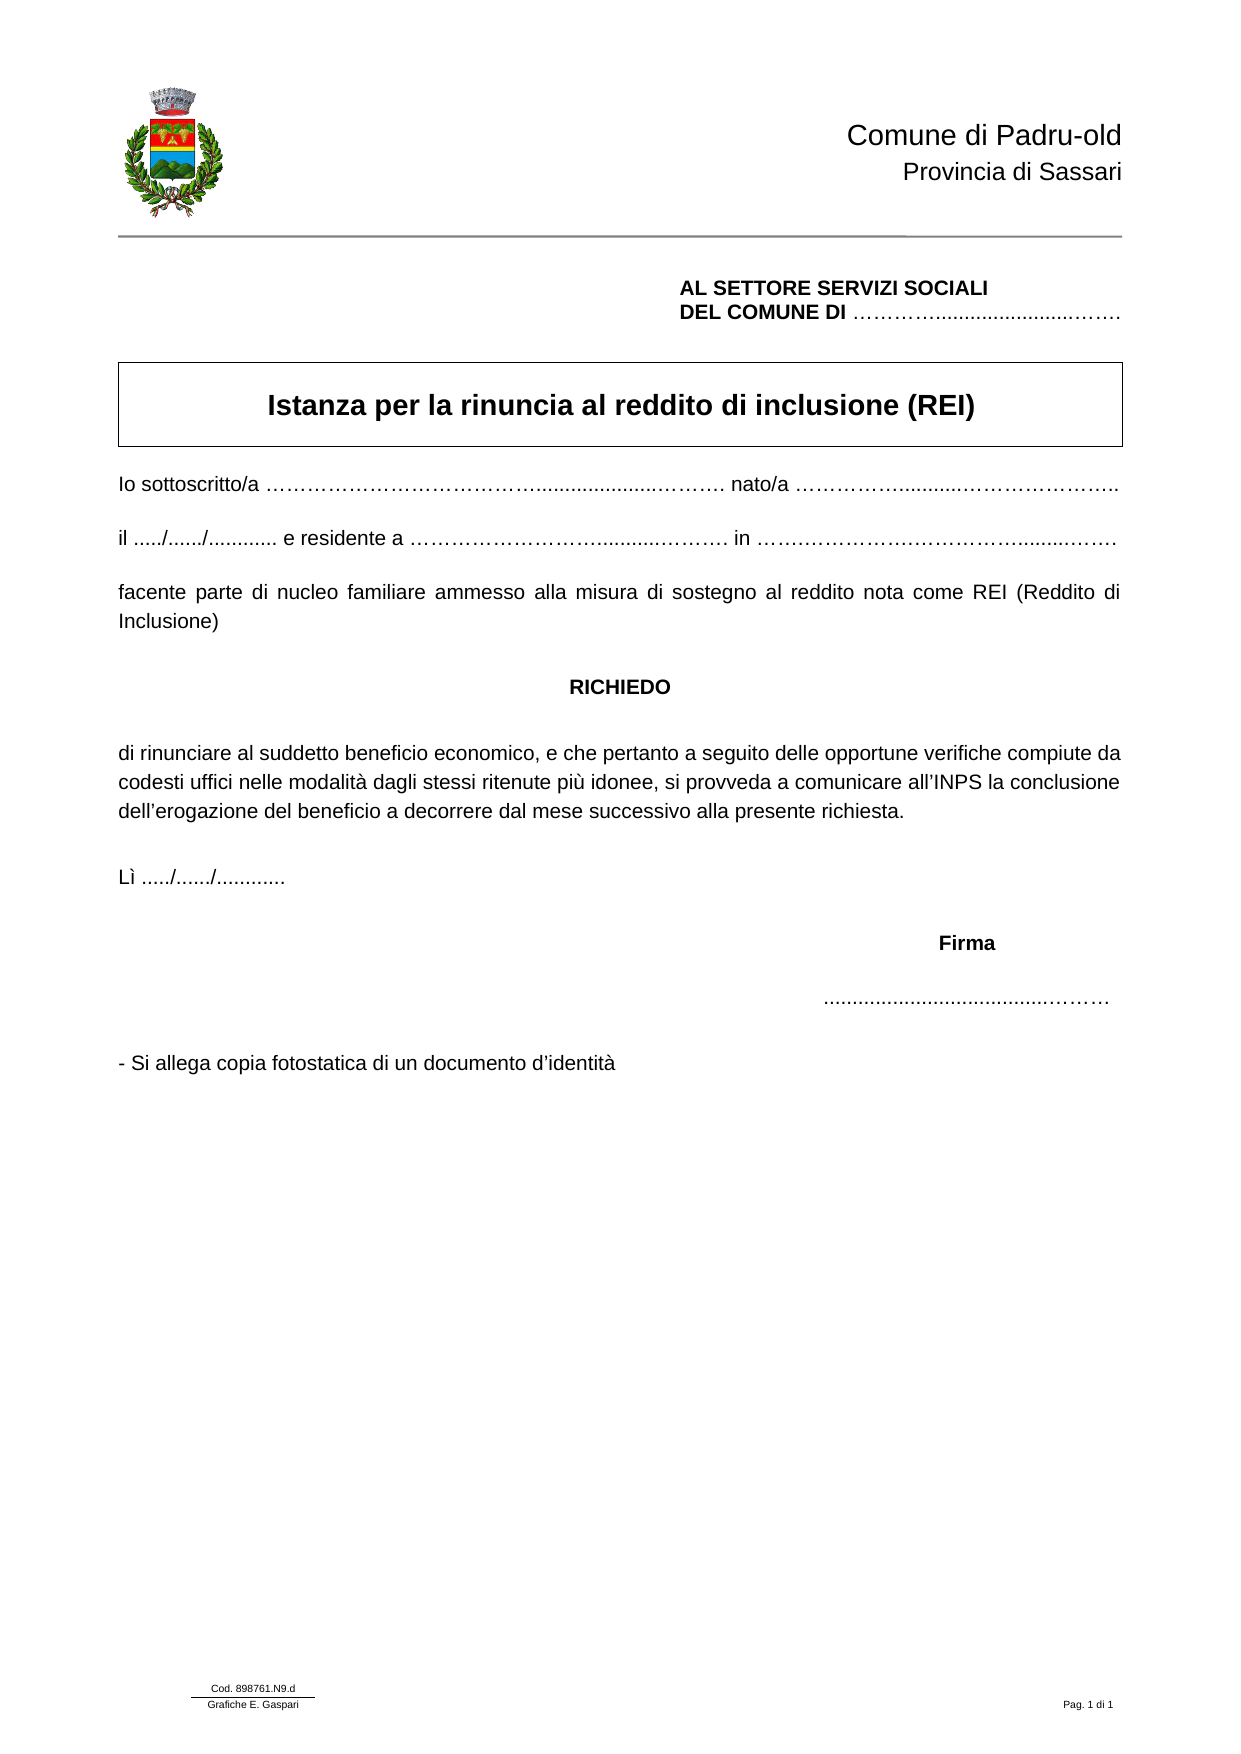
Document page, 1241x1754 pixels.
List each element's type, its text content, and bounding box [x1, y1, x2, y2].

text facente parte di nucleo familiare ammesso alla misura di sostegno al reddito nota come REI (Reddito di Inclusione) [118, 580, 1122, 632]
picture [122, 87, 224, 219]
text Lì ...../....../............ [118, 865, 1122, 889]
text Comune di Padru-old [224, 118, 1122, 152]
text Provincia di Sassari [224, 157, 1122, 185]
text il ...../....../............ e residente a ………………………...........………. in …….…………….…………….........……. [118, 526, 1122, 550]
text di rinunciare al suddetto beneficio economico, e che pertanto a seguito delle opportune verifiche compiute da codesti uffici nelle modalità dagli stessi ritenute più idonee, si provveda a comunicare all’INPS la conclusione dell’erogazione del beneficio a decorrere dal mese successivo alla presente richiesta. [118, 741, 1122, 822]
table_header Istanza per la rinuncia al reddito di inclusione (REI) [119, 363, 1122, 446]
text .......................................……… [812, 985, 1122, 1009]
text Io sottoscritto/a ………………………………….....................………. nato/a ……………...........………………….. [118, 472, 1122, 496]
text AL SETTORE SERVIZI SOCIALI DEL COMUNE DI …………........................……. [679, 276, 1122, 324]
text Firma [812, 931, 1122, 955]
text - Si allega copia fotostatica di un documento d’identità [118, 1051, 1122, 1075]
text RICHIEDO [118, 675, 1122, 699]
